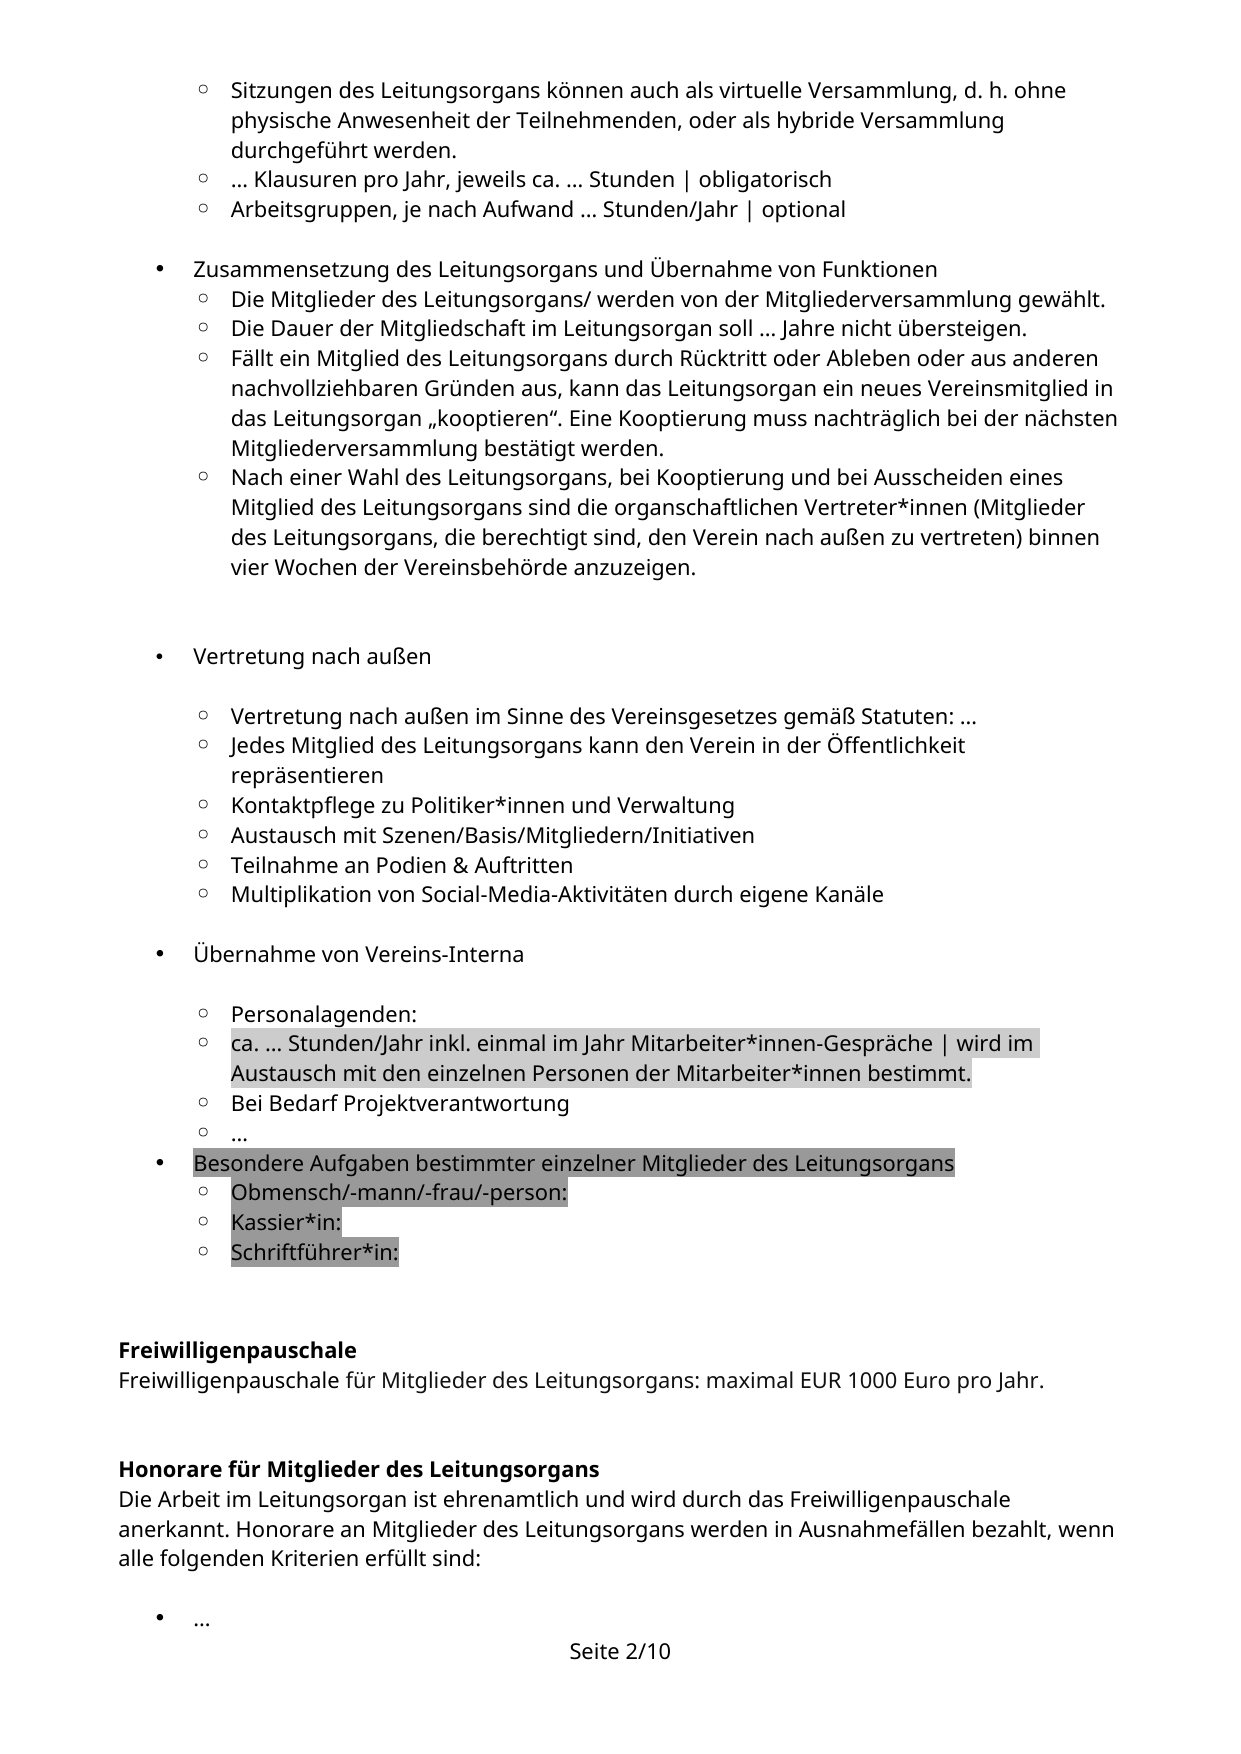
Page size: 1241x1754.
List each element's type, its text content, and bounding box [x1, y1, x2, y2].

list Austausch mit Szenen/Basis/Mitgliedern/Initiativen [193, 820, 1122, 849]
text Freiwilligenpauschale für Mitglieder des Leitungsorgans: maximal EUR 1000 Euro pro Jahr. [118, 1364, 1122, 1394]
list … [156, 1603, 1122, 1633]
list Übernahme von Vereins-Interna [156, 939, 1122, 969]
text Die Arbeit im Leitungsorgan ist ehrenamtlich und wird durch das Freiwilligenpauschale anerkannt. Honorare an Mitglieder des Leitungsorgans werden in Ausnahmefällen bezahlt, wenn alle folgenden Kriterien erfüllt sind: [118, 1484, 1122, 1573]
list Kontaktpflege zu Politiker*innen und Verwaltung [193, 790, 1122, 820]
list Die Dauer der Mitgliedschaft im Leitungsorgan soll … Jahre nicht übersteigen. [193, 313, 1122, 343]
list … [193, 1118, 1122, 1147]
list Obmensch/-mann/-frau/-person: [193, 1177, 1122, 1207]
list Bei Bedarf Projektverantwortung [193, 1088, 1122, 1118]
list Schriftführer*in: [193, 1237, 1122, 1267]
list Vertretung nach außen [156, 641, 1122, 671]
text Freiwilligenpauschale [118, 1335, 1122, 1364]
list Multiplikation von Social-Media-Aktivitäten durch eigene Kanäle [193, 879, 1122, 909]
list Sitzungen des Leitungsorgans können auch als virtuelle Versammlung, d. h. ohne physische Anwesenheit der Teilnehmenden, oder als hybride Versammlung durchgeführt werden. [193, 75, 1122, 164]
list Teilnahme an Podien & Auftritten [193, 849, 1122, 879]
list Zusammensetzung des Leitungsorgans und Übernahme von Funktionen [156, 254, 1122, 283]
text Honorare für Mitglieder des Leitungsorgans [118, 1454, 1122, 1484]
list Arbeitsgruppen, je nach Aufwand … Stunden/Jahr | optional [193, 194, 1122, 224]
list Personalagenden: [193, 998, 1122, 1028]
list Jedes Mitglied des Leitungsorgans kann den Verein in der Öffentlichkeit repräsentieren [193, 730, 1122, 790]
list Die Mitglieder des Leitungsorgans/ werden von der Mitgliederversammlung gewählt. [193, 283, 1122, 313]
list Nach einer Wahl des Leitungsorgans, bei Kooptierung und bei Ausscheiden eines Mitglied des Leitungsorgans sind die organschaftlichen Vertreter*innen (Mitglieder des Leitungsorgans, die berechtigt sind, den Verein nach außen zu vertreten) binnen vier Wochen der Vereinsbehörde anzuzeigen. [193, 462, 1122, 581]
list Vertretung nach außen im Sinne des Vereinsgesetzes gemäß Statuten: … [193, 701, 1122, 730]
list ca. … Stunden/Jahr inkl. einmal im Jahr Mitarbeiter*innen-Gespräche | wird im Austausch mit den einzelnen Personen der Mitarbeiter*innen bestimmt. [193, 1028, 1122, 1088]
list … Klausuren pro Jahr, jeweils ca. … Stunden | obligatorisch [193, 164, 1122, 194]
list Fällt ein Mitglied des Leitungsorgans durch Rücktritt oder Ableben oder aus anderen nachvollziehbaren Gründen aus, kann das Leitungsorgan ein neues Vereinsmitglied in das Leitungsorgan „kooptieren“. Eine Kooptierung muss nachträglich bei der nächsten Mitgliederversammlung bestätigt werden. [193, 343, 1122, 462]
list Kassier*in: [193, 1207, 1122, 1237]
list Besondere Aufgaben bestimmter einzelner Mitglieder des Leitungsorgans [156, 1147, 1122, 1177]
